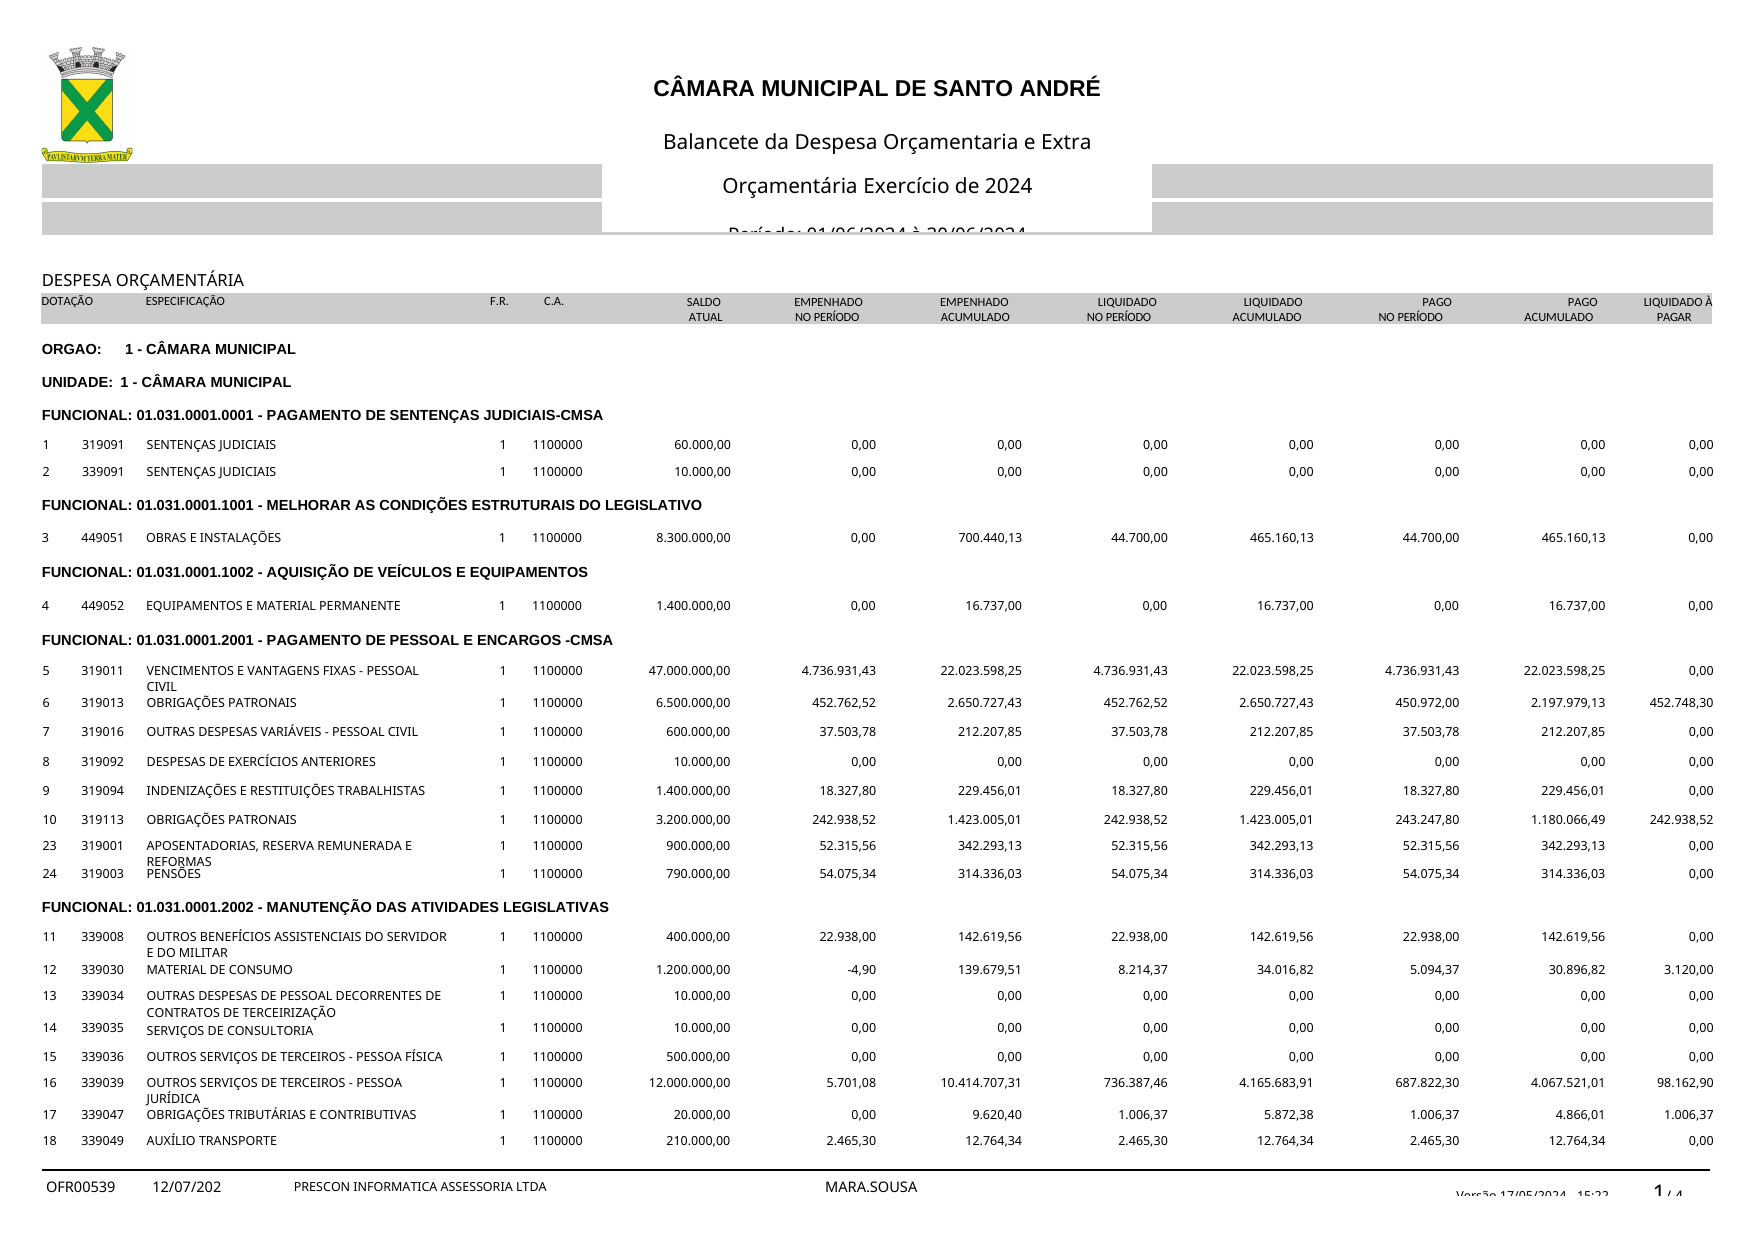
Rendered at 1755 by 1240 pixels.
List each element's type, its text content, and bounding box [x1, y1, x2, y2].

table_header 142.619,56 [908, 932, 1062, 946]
table_cell 0,00 [1082, 460, 1228, 481]
table_header 0,00 [1626, 666, 1715, 680]
table_cell 1100000 [519, 1041, 615, 1070]
table_header 47.000.000,00 [615, 666, 766, 680]
table_cell 229.456,01 [908, 775, 1057, 804]
table_cell 37.503,78 [1349, 716, 1491, 745]
table_cell 319003 [69, 855, 135, 883]
table_cell 342.293,13 [1491, 833, 1626, 855]
table_cell 0,00 [1199, 745, 1348, 774]
table_cell 1 [486, 1070, 519, 1092]
table_cell OUTRAS DESPESAS VARIÁVEIS - PESSOAL CIVIL [135, 716, 472, 745]
table_cell 98.162,90 [1630, 1070, 1714, 1092]
table_cell 1 [472, 745, 519, 774]
text 3 449051 OBRAS E INSTALAÇÕES 1 1100000 8.300.000,00 0,00 700.440,13 44.700,00 465.160,13 44.700,00 465.160,13 0,00 [42, 529, 1727, 546]
text ORGAO: 1 - CÂMARA MUNICIPAL UNIDADE: 1 - CÂMARA MUNICIPAL [42, 324, 296, 391]
table_header 4.736.931,43 [1349, 666, 1491, 680]
table_cell 242.938,52 [1626, 804, 1715, 833]
table_cell 1100000 [519, 804, 615, 833]
table_cell 1.006,37 [1354, 1092, 1494, 1128]
table_cell 3.200.000,00 [615, 804, 766, 833]
subtitle DESPESA ORÇAMENTÁRIA [42, 269, 1727, 291]
text FUNCIONAL: 01.031.0001.2002 - MANUTENÇÃO DAS ATIVIDADES LEGISLATIVAS [42, 898, 1727, 915]
table_cell E DO MILITAR MATERIAL DE CONSUMO [135, 946, 486, 983]
table_cell 0,00 [1349, 745, 1491, 774]
table_cell 0,00 [908, 983, 1062, 1004]
table_cell 37.503,78 [1057, 716, 1199, 745]
table_cell 18 [39, 1128, 69, 1150]
table_header 400.000,00 [615, 932, 774, 946]
table_header 319011 [69, 666, 135, 680]
table_cell 5.872,38 [1203, 1092, 1354, 1128]
table_cell 790.000,00 [615, 855, 766, 883]
table_cell 0,00 [1494, 1005, 1629, 1041]
table_cell 0,00 [1063, 1041, 1203, 1070]
table_cell 2.465,30 [1063, 1128, 1203, 1150]
table_cell 1.200.000,00 [615, 946, 774, 983]
table_header 0,00 [1082, 438, 1228, 460]
table_header 0,00 [1228, 438, 1374, 460]
table_cell 1100000 [519, 983, 615, 1004]
table_cell 1 [472, 833, 519, 855]
table_cell 12.764,34 [908, 1128, 1062, 1150]
table_cell 319094 [69, 775, 135, 804]
table_header 1 [486, 932, 519, 946]
text FUNCIONAL: 01.031.0001.2001 - PAGAMENTO DE PESSOAL E ENCARGOS -CMSA [42, 632, 1727, 649]
table_header 5 [39, 666, 69, 680]
table_cell 1100000 [519, 460, 628, 481]
table_cell 8 [39, 745, 69, 774]
table_cell 0,00 [1063, 983, 1203, 1004]
table_cell 0,00 [1630, 983, 1714, 1004]
table_header 4.736.931,43 [1057, 666, 1199, 680]
table_cell 0,00 [1626, 855, 1715, 883]
table_cell 0,00 [1494, 983, 1629, 1004]
table_cell 10.000,00 [628, 460, 791, 481]
table_cell 34.016,82 [1203, 946, 1354, 983]
table_cell 0,00 [766, 745, 908, 774]
table_header 22.938,00 [775, 932, 908, 946]
table_cell 1.180.066,49 [1491, 804, 1626, 833]
table_cell 10.000,00 [615, 983, 774, 1004]
table_cell 0,00 [1354, 983, 1494, 1004]
table_cell 0,00 [775, 1041, 908, 1070]
table_cell 243.247,80 [1349, 804, 1491, 833]
table_cell 319092 [69, 745, 135, 774]
table_cell 319001 [69, 833, 135, 855]
table_cell 342.293,13 [1199, 833, 1348, 855]
table_cell 1 [486, 983, 519, 1004]
table_cell 54.075,34 [766, 855, 908, 883]
table_cell 452.748,30 [1626, 680, 1715, 716]
table_cell APOSENTADORIAS, RESERVA REMUNERADA E [135, 833, 472, 855]
table_cell 0,00 [1374, 460, 1520, 481]
table_cell 10.000,00 [615, 1005, 774, 1041]
table_header 22.023.598,25 [1491, 666, 1626, 680]
table_cell 3.120,00 [1630, 946, 1714, 983]
table_cell 0,00 [775, 983, 908, 1004]
table_header 0,00 [936, 438, 1082, 460]
table_cell 1100000 [519, 1128, 615, 1150]
table_header 0,00 [1520, 438, 1647, 460]
table_cell 1.006,37 [1630, 1092, 1714, 1128]
table_cell 17 [39, 1092, 69, 1128]
text FUNCIONAL: 01.031.0001.1001 - MELHORAR AS CONDIÇÕES ESTRUTURAIS DO LEGISLATIVO [42, 496, 1727, 513]
table_cell 0,00 [1203, 983, 1354, 1004]
table_cell 5.094,37 [1354, 946, 1494, 983]
table_cell 1 [486, 1041, 519, 1070]
table_cell 210.000,00 [615, 1128, 774, 1150]
table_cell 0,00 [1491, 745, 1626, 774]
table_cell 4.165.683,91 [1203, 1070, 1354, 1092]
table_header 1100000 [519, 666, 615, 680]
table_header 0,00 [791, 438, 936, 460]
table_cell 0,00 [1626, 775, 1715, 804]
table_cell 229.456,01 [1199, 775, 1348, 804]
text 4 449052 EQUIPAMENTOS E MATERIAL PERMANENTE 1 1100000 1.400.000,00 0,00 16.737,00 0,00 16.737,00 0,00 16.737,00 0,00 [42, 597, 1727, 614]
table_header 1 319091 SENTENÇAS JUDICIAIS [39, 438, 393, 460]
table_header OUTROS BENEFÍCIOS ASSISTENCIAIS DO SERVIDOR [135, 932, 486, 946]
table_cell 1 [472, 680, 519, 716]
table_cell 0,00 [1203, 1005, 1354, 1041]
table_cell 0,00 [1630, 1005, 1714, 1041]
table_cell 24 [39, 855, 69, 883]
table_cell 0,00 [775, 1092, 908, 1128]
table_cell 339035 [69, 1005, 135, 1041]
table_cell 212.207,85 [1199, 716, 1348, 745]
table_cell 452.762,52 [766, 680, 908, 716]
table_header 142.619,56 [1494, 932, 1629, 946]
table_header 60.000,00 [628, 438, 791, 460]
table_cell 339036 [69, 1041, 135, 1070]
table_cell 7 [39, 716, 69, 745]
table_cell 4.866,01 [1494, 1092, 1629, 1128]
table_cell 1.423.005,01 [908, 804, 1057, 833]
table_cell 54.075,34 [1349, 855, 1491, 883]
table_header 22.938,00 [1354, 932, 1494, 946]
table_header 142.619,56 [1203, 932, 1354, 946]
table_cell 1100000 [519, 946, 615, 983]
table_header 22.023.598,25 [1199, 666, 1348, 680]
table_cell 0,00 [1063, 1005, 1203, 1041]
table_cell 13 [39, 983, 69, 1004]
table_cell 6.500.000,00 [615, 680, 766, 716]
table_header 0,00 [1374, 438, 1520, 460]
table_cell 1100000 [519, 855, 615, 883]
table_cell 37.503,78 [766, 716, 908, 745]
table_header 0,00 [1647, 438, 1716, 460]
table_cell 10 [39, 804, 69, 833]
table_cell 0,00 [1630, 1041, 1714, 1070]
table_cell 1 [472, 716, 519, 745]
table_cell 2.465,30 [775, 1128, 908, 1150]
table_cell 6 [39, 680, 69, 716]
table_cell AUXÍLIO TRANSPORTE [135, 1128, 486, 1150]
table_cell 1100000 [519, 775, 615, 804]
table_cell 1 [472, 775, 519, 804]
table_cell 242.938,52 [1057, 804, 1199, 833]
table_cell 52.315,56 [1349, 833, 1491, 855]
table_cell 1.423.005,01 [1199, 804, 1348, 833]
table_cell 339047 [69, 1092, 135, 1128]
table_header 1100000 [519, 438, 628, 460]
table_cell 1100000 [519, 1092, 615, 1128]
table_cell 0,00 [1520, 460, 1647, 481]
text FUNCIONAL: 01.031.0001.0001 - PAGAMENTO DE SENTENÇAS JUDICIAIS-CMSA [42, 407, 1727, 423]
table_cell OBRIGAÇÕES PATRONAIS [135, 804, 472, 833]
table_cell 229.456,01 [1491, 775, 1626, 804]
table_cell 5.701,08 [775, 1070, 908, 1092]
table_cell 52.315,56 [766, 833, 908, 855]
table_cell 450.972,00 [1349, 680, 1491, 716]
table_cell OUTRAS DESPESAS DE PESSOAL DECORRENTES DE [135, 983, 486, 1004]
table_cell INDENIZAÇÕES E RESTITUIÇÕES TRABALHISTAS [135, 775, 472, 804]
table_cell 18.327,80 [1057, 775, 1199, 804]
table_cell 314.336,03 [908, 855, 1057, 883]
table_cell -4,90 [775, 946, 908, 983]
table_cell 339049 [69, 1128, 135, 1150]
table_cell 15 [39, 1041, 69, 1070]
table_header VENCIMENTOS E VANTAGENS FIXAS - PESSOAL [135, 666, 472, 680]
table_cell 8.214,37 [1063, 946, 1203, 983]
table_cell 20.000,00 [615, 1092, 774, 1128]
table_cell 1 [472, 804, 519, 833]
table_cell 319013 [69, 680, 135, 716]
table_cell 314.336,03 [1491, 855, 1626, 883]
table_header 1 [472, 666, 519, 680]
table_cell 12.000.000,00 [615, 1070, 774, 1092]
table_cell 0,00 [1057, 745, 1199, 774]
table_cell 0,00 [1228, 460, 1374, 481]
table_cell 0,00 [1626, 833, 1715, 855]
table_cell 2.650.727,43 [1199, 680, 1348, 716]
table_cell 319113 [69, 804, 135, 833]
table_cell 2.465,30 [1354, 1128, 1494, 1150]
table_cell DESPESAS DE EXERCÍCIOS ANTERIORES [135, 745, 472, 774]
table_cell 16 [39, 1070, 69, 1092]
table_cell 0,00 [936, 460, 1082, 481]
table_cell 1100000 [519, 1005, 615, 1041]
table_header 22.023.598,25 [908, 666, 1057, 680]
table_cell 52.315,56 [1057, 833, 1199, 855]
table_cell 4.067.521,01 [1494, 1070, 1629, 1092]
table_cell 1100000 [519, 680, 615, 716]
table_cell 736.387,46 [1063, 1070, 1203, 1092]
table_cell 314.336,03 [1199, 855, 1348, 883]
table_cell 54.075,34 [1057, 855, 1199, 883]
table_cell 30.896,82 [1494, 946, 1629, 983]
table_cell 0,00 [791, 460, 936, 481]
table_cell 1 [486, 1128, 519, 1150]
table_cell 12.764,34 [1494, 1128, 1629, 1150]
table_cell 1 [486, 946, 519, 983]
table_cell 0,00 [908, 1041, 1062, 1070]
table_cell 2.197.979,13 [1491, 680, 1626, 716]
table_cell REFORMAS PENSÕES [135, 855, 472, 883]
table_header 1100000 [519, 932, 615, 946]
table_cell 687.822,30 [1354, 1070, 1494, 1092]
table_cell 2.650.727,43 [908, 680, 1057, 716]
table_cell CIVIL OBRIGAÇÕES PATRONAIS [135, 680, 472, 716]
table_cell 0,00 [1354, 1005, 1494, 1041]
table_header 339008 [69, 932, 135, 946]
table_cell 2 339091 SENTENÇAS JUDICIAIS [39, 460, 393, 481]
table_cell 212.207,85 [908, 716, 1057, 745]
table_cell 139.679,51 [908, 946, 1062, 983]
table_cell 212.207,85 [1491, 716, 1626, 745]
table_cell OUTROS SERVIÇOS DE TERCEIROS - PESSOA [135, 1070, 486, 1092]
table_cell 12.764,34 [1203, 1128, 1354, 1150]
table_cell 18.327,80 [766, 775, 908, 804]
table_cell 0,00 [1626, 716, 1715, 745]
table_header 1 [393, 438, 519, 460]
table_cell 1.400.000,00 [615, 775, 766, 804]
table_cell 0,00 [1203, 1041, 1354, 1070]
table_cell 9.620,40 [908, 1092, 1062, 1128]
table_cell 319016 [69, 716, 135, 745]
table_cell 1100000 [519, 833, 615, 855]
table_cell 600.000,00 [615, 716, 766, 745]
table_cell 12 [39, 946, 69, 983]
table_cell 1.006,37 [1063, 1092, 1203, 1128]
table_cell CONTRATOS DE TERCEIRIZAÇÃO SERVIÇOS DE CONSULTORIA [135, 1005, 486, 1041]
text FUNCIONAL: 01.031.0001.1002 - AQUISIÇÃO DE VEÍCULOS E EQUIPAMENTOS [42, 564, 1727, 581]
table_cell 14 [39, 1005, 69, 1041]
table_cell 0,00 [908, 745, 1057, 774]
table_cell 0,00 [1354, 1041, 1494, 1070]
table_cell 452.762,52 [1057, 680, 1199, 716]
table_cell 0,00 [1647, 460, 1716, 481]
table_cell 18.327,80 [1349, 775, 1491, 804]
table_header 4.736.931,43 [766, 666, 908, 680]
table_cell 1100000 [519, 1070, 615, 1092]
table_cell 1 [486, 1092, 519, 1128]
table_cell 900.000,00 [615, 833, 766, 855]
table_cell 0,00 [1494, 1041, 1629, 1070]
table_cell 10.000,00 [615, 745, 766, 774]
table_cell 1 [472, 855, 519, 883]
table_cell 339039 [69, 1070, 135, 1092]
table_cell 0,00 [1630, 1128, 1714, 1150]
table_cell 1 [486, 1005, 519, 1041]
table_header 0,00 [1630, 932, 1714, 946]
table_cell OUTROS SERVIÇOS DE TERCEIROS - PESSOA FÍSICA [135, 1041, 486, 1070]
table_cell 0,00 [908, 1005, 1062, 1041]
table_cell 0,00 [1626, 745, 1715, 774]
table_cell 9 [39, 775, 69, 804]
table_cell 342.293,13 [908, 833, 1057, 855]
table_cell 339034 [69, 983, 135, 1004]
table_cell 339030 [69, 946, 135, 983]
table_cell 1 [393, 460, 519, 481]
table_cell 10.414.707,31 [908, 1070, 1062, 1092]
table_header 11 [39, 932, 69, 946]
table_header 22.938,00 [1063, 932, 1203, 946]
table_cell 0,00 [775, 1005, 908, 1041]
table_cell 23 [39, 833, 69, 855]
table_cell 500.000,00 [615, 1041, 774, 1070]
table_cell 1100000 [519, 716, 615, 745]
table_cell JURÍDICA OBRIGAÇÕES TRIBUTÁRIAS E CONTRIBUTIVAS [135, 1092, 486, 1128]
table_cell 242.938,52 [766, 804, 908, 833]
table_cell 1100000 [519, 745, 615, 774]
